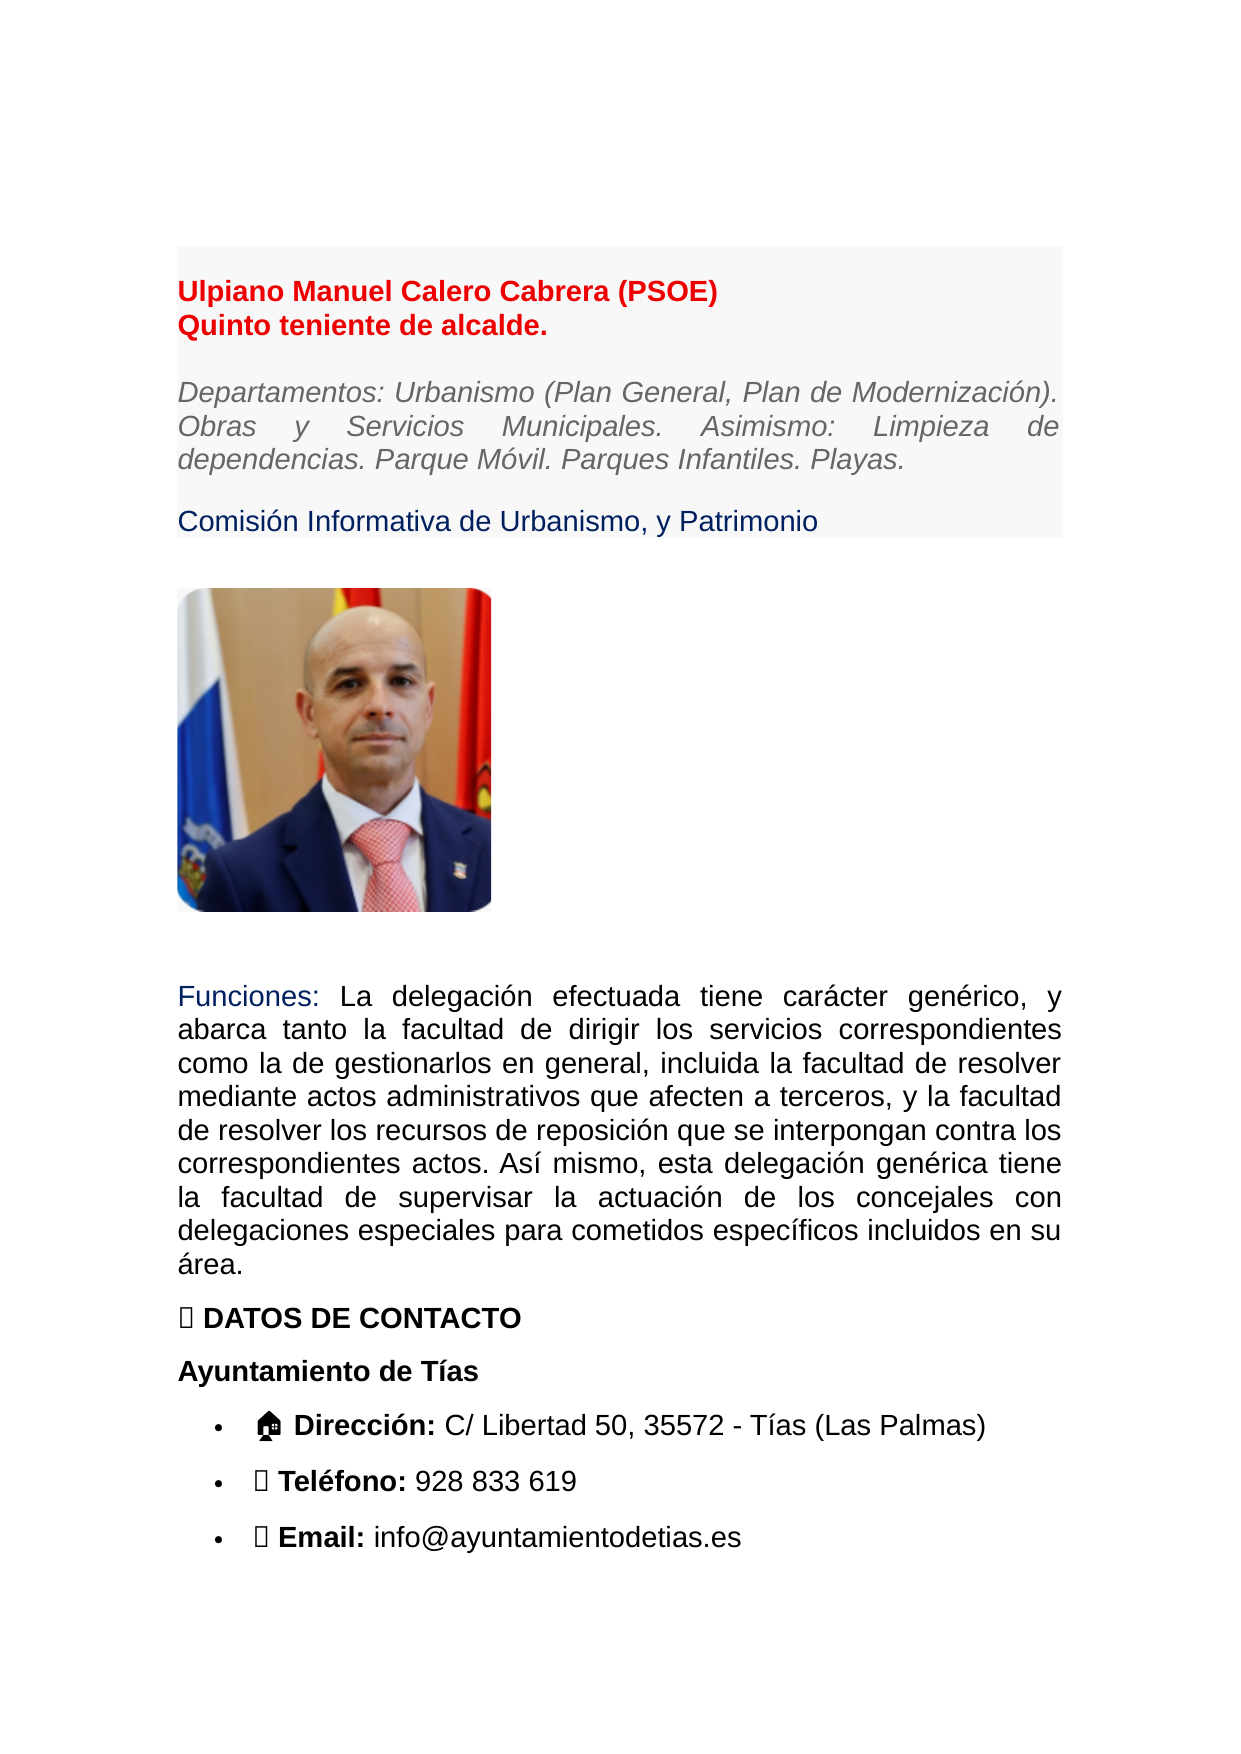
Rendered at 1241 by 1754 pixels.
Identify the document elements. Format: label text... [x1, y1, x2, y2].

text 📍 DATOS DE CONTACTO [177, 1297, 1063, 1337]
text Comisión Informativa de Urbanismo, y Patrimonio [177, 504, 1063, 538]
list 📞 Teléfono: 928 833 619 [215, 1460, 1063, 1500]
text Ayuntamiento de Tías [177, 1353, 1063, 1387]
text Departamentos: Urbanismo (Plan General, Plan de Modernización). Obras y Servicios Municipales. Asimismo: Limpieza de dependencias. Parque Móvil. Parques Infantiles. Playas. [177, 375, 1063, 476]
text Funciones: La delegación efectuada tiene carácter genérico, y abarca tanto la facultad de dirigir los servicios correspondientes como la de gestionarlos en general, incluida la facultad de resolver mediante actos administrativos que afecten a terceros, y la facultad de resolver los recursos de reposición que se interpongan contra los correspondientes actos. Así mismo, esta delegación genérica tiene la facultad de supervisar la actuación de los concejales con delegaciones especiales para cometidos específicos incluidos en su área. [177, 979, 1063, 1281]
text Quinto teniente de alcalde. [177, 308, 1063, 342]
list 📧 Email: info@ayuntamientodetias.es [215, 1516, 1063, 1556]
list 🏠 Dirección: C/ Libertad 50, 35572 - Tías (Las Palmas) [215, 1404, 1063, 1443]
text Ulpiano Manuel Calero Cabrera (PSOE) [177, 274, 1063, 308]
